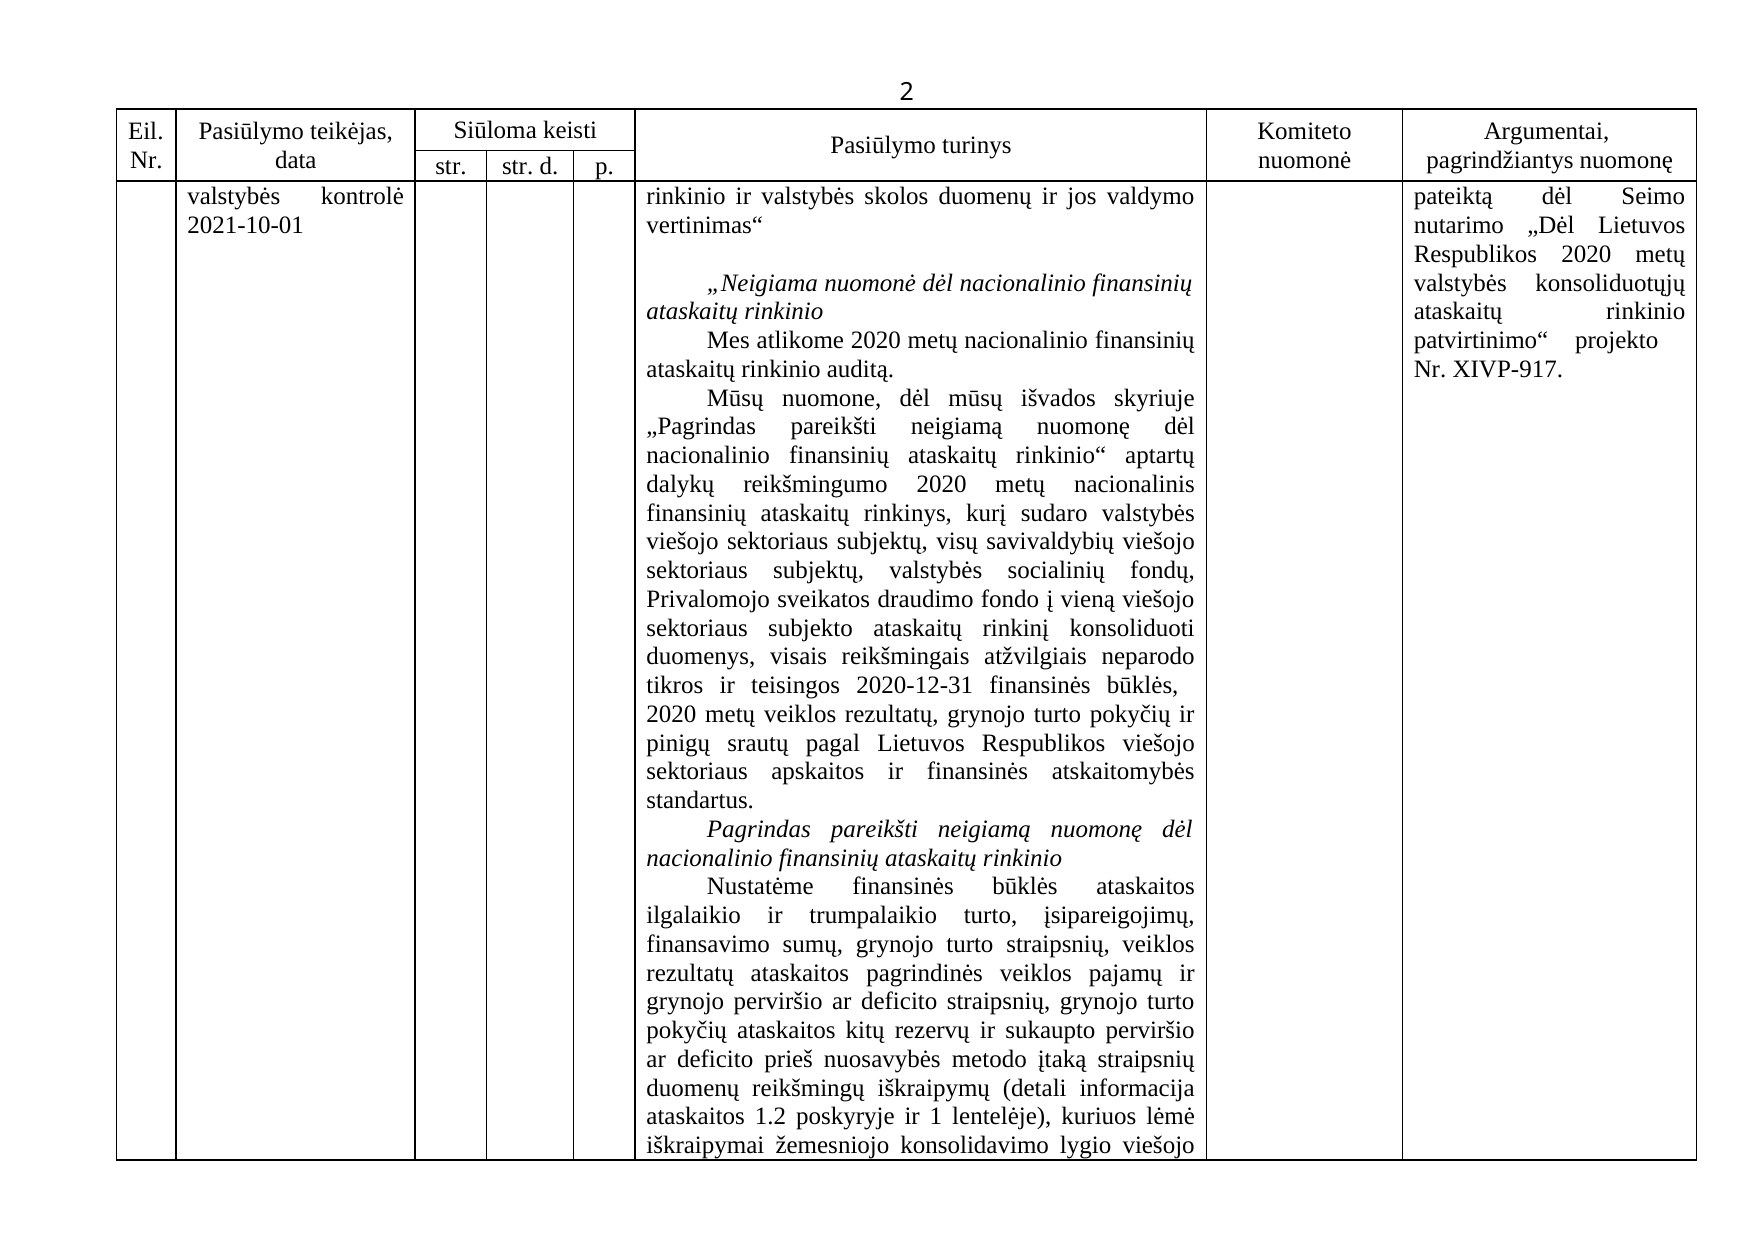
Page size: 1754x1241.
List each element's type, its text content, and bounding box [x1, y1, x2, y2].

table_cell [416, 182, 486, 1159]
table_header Siūloma keisti [416, 110, 634, 149]
table_cell [574, 182, 634, 1159]
table_cell valstybės kontrolė 2021-10-01 [177, 182, 414, 1159]
table_cell [117, 182, 175, 1159]
table_cell str. d. [487, 151, 573, 180]
table_header Pasiūlymo teikėjas, data [177, 110, 414, 180]
table_header Komiteto nuomonė [1207, 110, 1402, 180]
table_cell p. [574, 151, 634, 180]
table_cell rinkinio ir valstybės skolos duomenų ir jos valdymo vertinimas“ „Neigiama nuomonė dėl nacionalinio finansinių ataskaitų rinkinio Mes atlikome 2020 metų nacionalinio finansinių ataskaitų rinkinio auditą. Mūsų nuomone, dėl mūsų išvados skyriuje „Pagrindas pareikšti neigiamą nuomonę dėl nacionalinio finansinių ataskaitų rinkinio“ aptartų dalykų reikšmingumo 2020 metų nacionalinis finansinių ataskaitų rinkinys, kurį sudaro valstybės viešojo sektoriaus subjektų, visų savivaldybių viešojo sektoriaus subjektų, valstybės socialinių fondų, Privalomojo sveikatos draudimo fondo į vieną viešojo sektoriaus subjekto ataskaitų rinkinį konsoliduoti duomenys, visais reikšmingais atžvilgiais neparodo tikros ir teisingos 2020-12-31 finansinės būklės, 2020 metų veiklos rezultatų, grynojo turto pokyčių ir pinigų srautų pagal Lietuvos Respublikos viešojo sektoriaus apskaitos ir finansinės atskaitomybės standartus. Pagrindas pareikšti neigiamą nuomonę dėl nacionalinio finansinių ataskaitų rinkinio Nustatėme finansinės būklės ataskaitos ilgalaikio ir trumpalaikio turto, įsipareigojimų, finansavimo sumų, grynojo turto straipsnių, veiklos rezultatų ataskaitos pagrindinės veiklos pajamų ir grynojo perviršio ar deficito straipsnių, grynojo turto pokyčių ataskaitos kitų rezervų ir sukaupto perviršio ar deficito prieš nuosavybės metodo įtaką straipsnių duomenų reikšmingų iškraipymų (detali informacija ataskaitos 1.2 poskyryje ir 1 lentelėje), kuriuos lėmė iškraipymai žemesniojo konsolidavimo lygio viešojo [636, 182, 1206, 1159]
table_cell str. [416, 151, 486, 180]
table_header Argumentai, pagrindžiantys nuomonę [1403, 110, 1696, 180]
table_cell [487, 182, 573, 1159]
table_header Pasiūlymo turinys [636, 110, 1206, 180]
table_cell [1207, 182, 1402, 1159]
table_header Eil. Nr. [117, 110, 175, 180]
table_cell pateiktą dėl Seimo nutarimo „Dėl Lietuvos Respublikos 2020 metų valstybės konsoliduotųjų ataskaitų rinkinio patvirtinimo“ projekto Nr. XIVP-917. [1403, 182, 1696, 1159]
